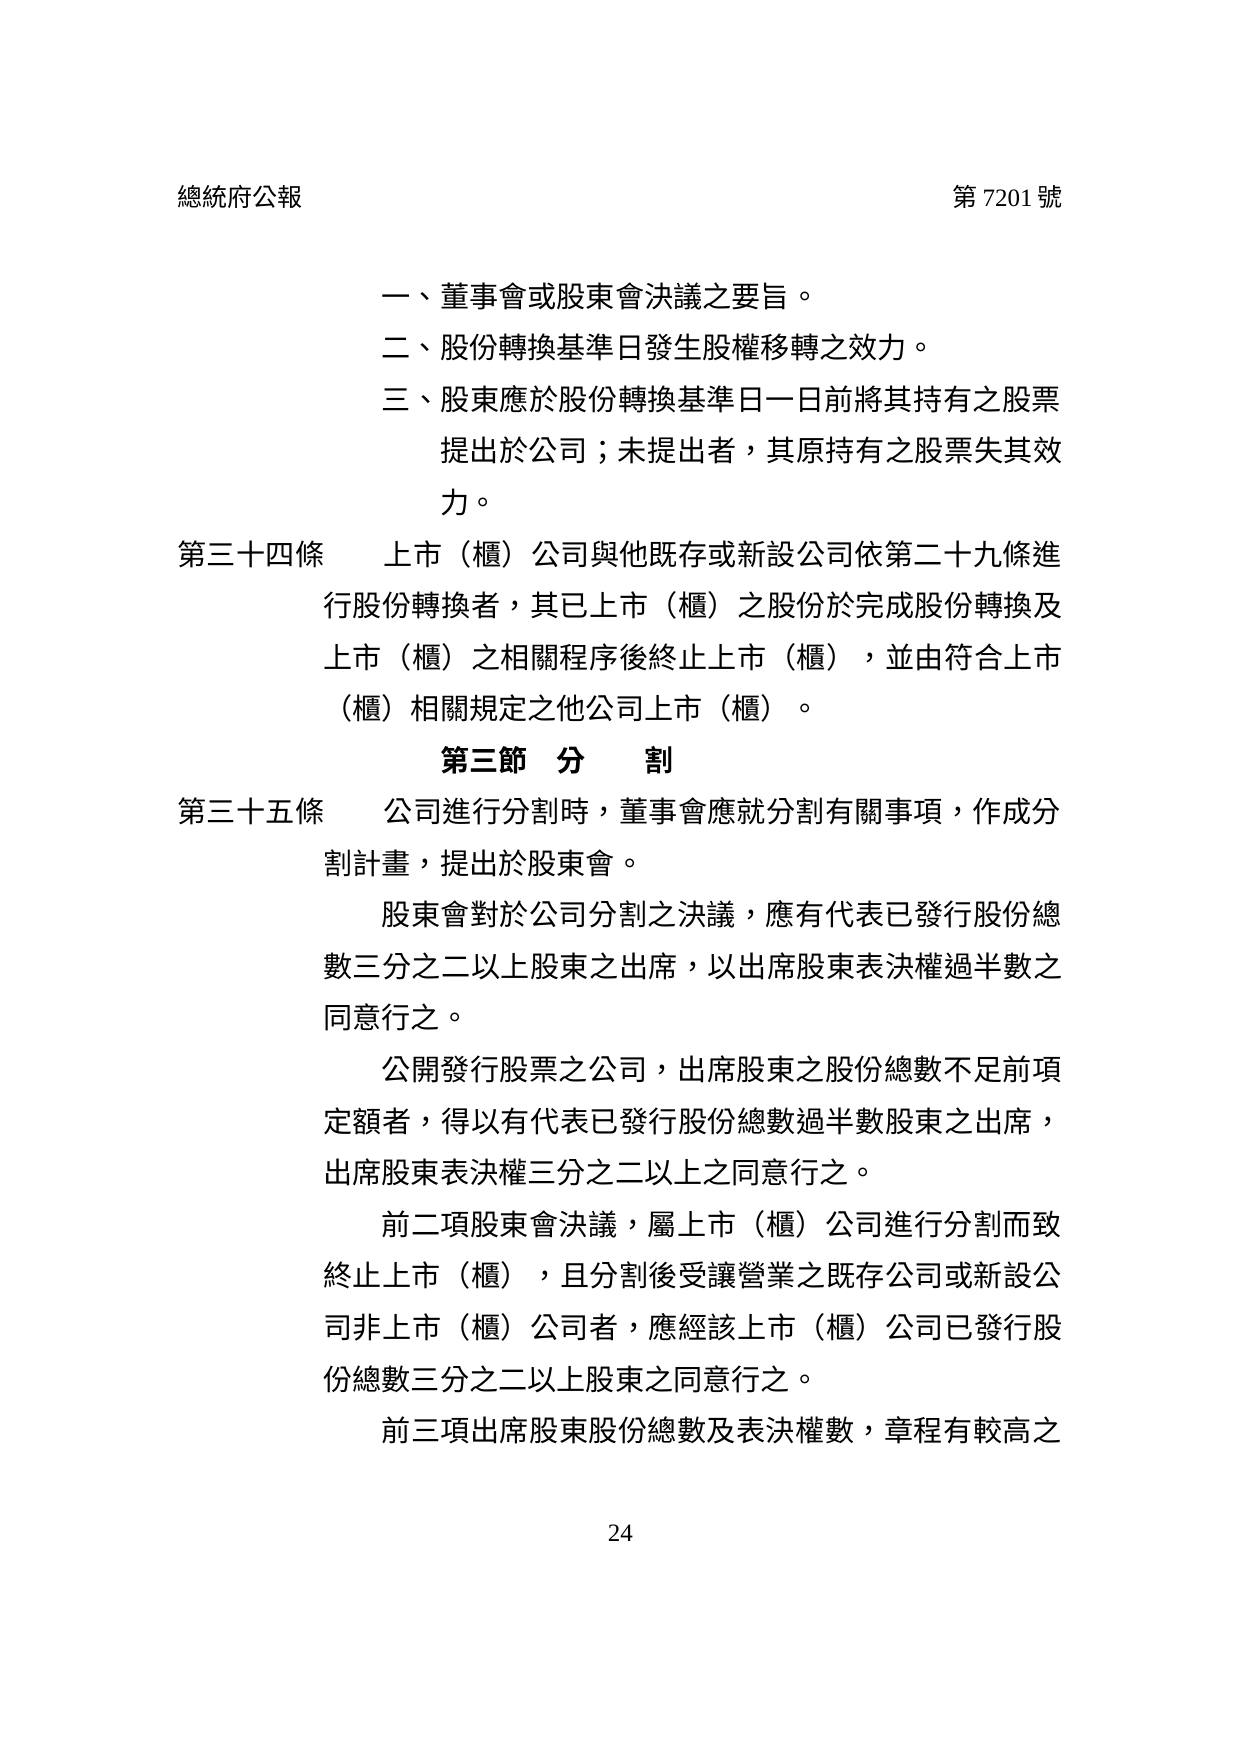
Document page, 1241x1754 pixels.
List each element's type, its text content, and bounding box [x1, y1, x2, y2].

text 三、股東應於股份轉換基準日一日前將其持有之股票提出於公司；未提出者，其原持有之股票失其效力。 [381, 369, 1063, 524]
text 公開發行股票之公司，出席股東之股份總數不足前項定額者，得以有代表已發行股份總數過半數股東之出席，出席股東表決權三分之二以上之同意行之。 [323, 1039, 1063, 1194]
text 第三節 分 割 [440, 730, 1063, 781]
text 股東會對於公司分割之決議，應有代表已發行股份總數三分之二以上股東之出席，以出席股東表決權過半數之同意行之。 [323, 884, 1063, 1039]
text 一、董事會或股東會決議之要旨。 [381, 266, 1063, 317]
text 第三十四條 上市（櫃）公司與他既存或新設公司依第二十九條進行股份轉換者，其已上市（櫃）之股份於完成股份轉換及上市（櫃）之相關程序後終止上市（櫃），並由符合上市（櫃）相關規定之他公司上市（櫃）。 [177, 524, 1063, 730]
text 二、股份轉換基準日發生股權移轉之效力。 [381, 317, 1063, 369]
text 第三十五條 公司進行分割時，董事會應就分割有關事項，作成分割計畫，提出於股東會。 [177, 781, 1063, 884]
text 前二項股東會決議，屬上市（櫃）公司進行分割而致終止上市（櫃），且分割後受讓營業之既存公司或新設公司非上市（櫃）公司者，應經該上市（櫃）公司已發行股份總數三分之二以上股東之同意行之。 [323, 1194, 1063, 1400]
text 前三項出席股東股份總數及表決權數，章程有較高之 [323, 1400, 1063, 1452]
